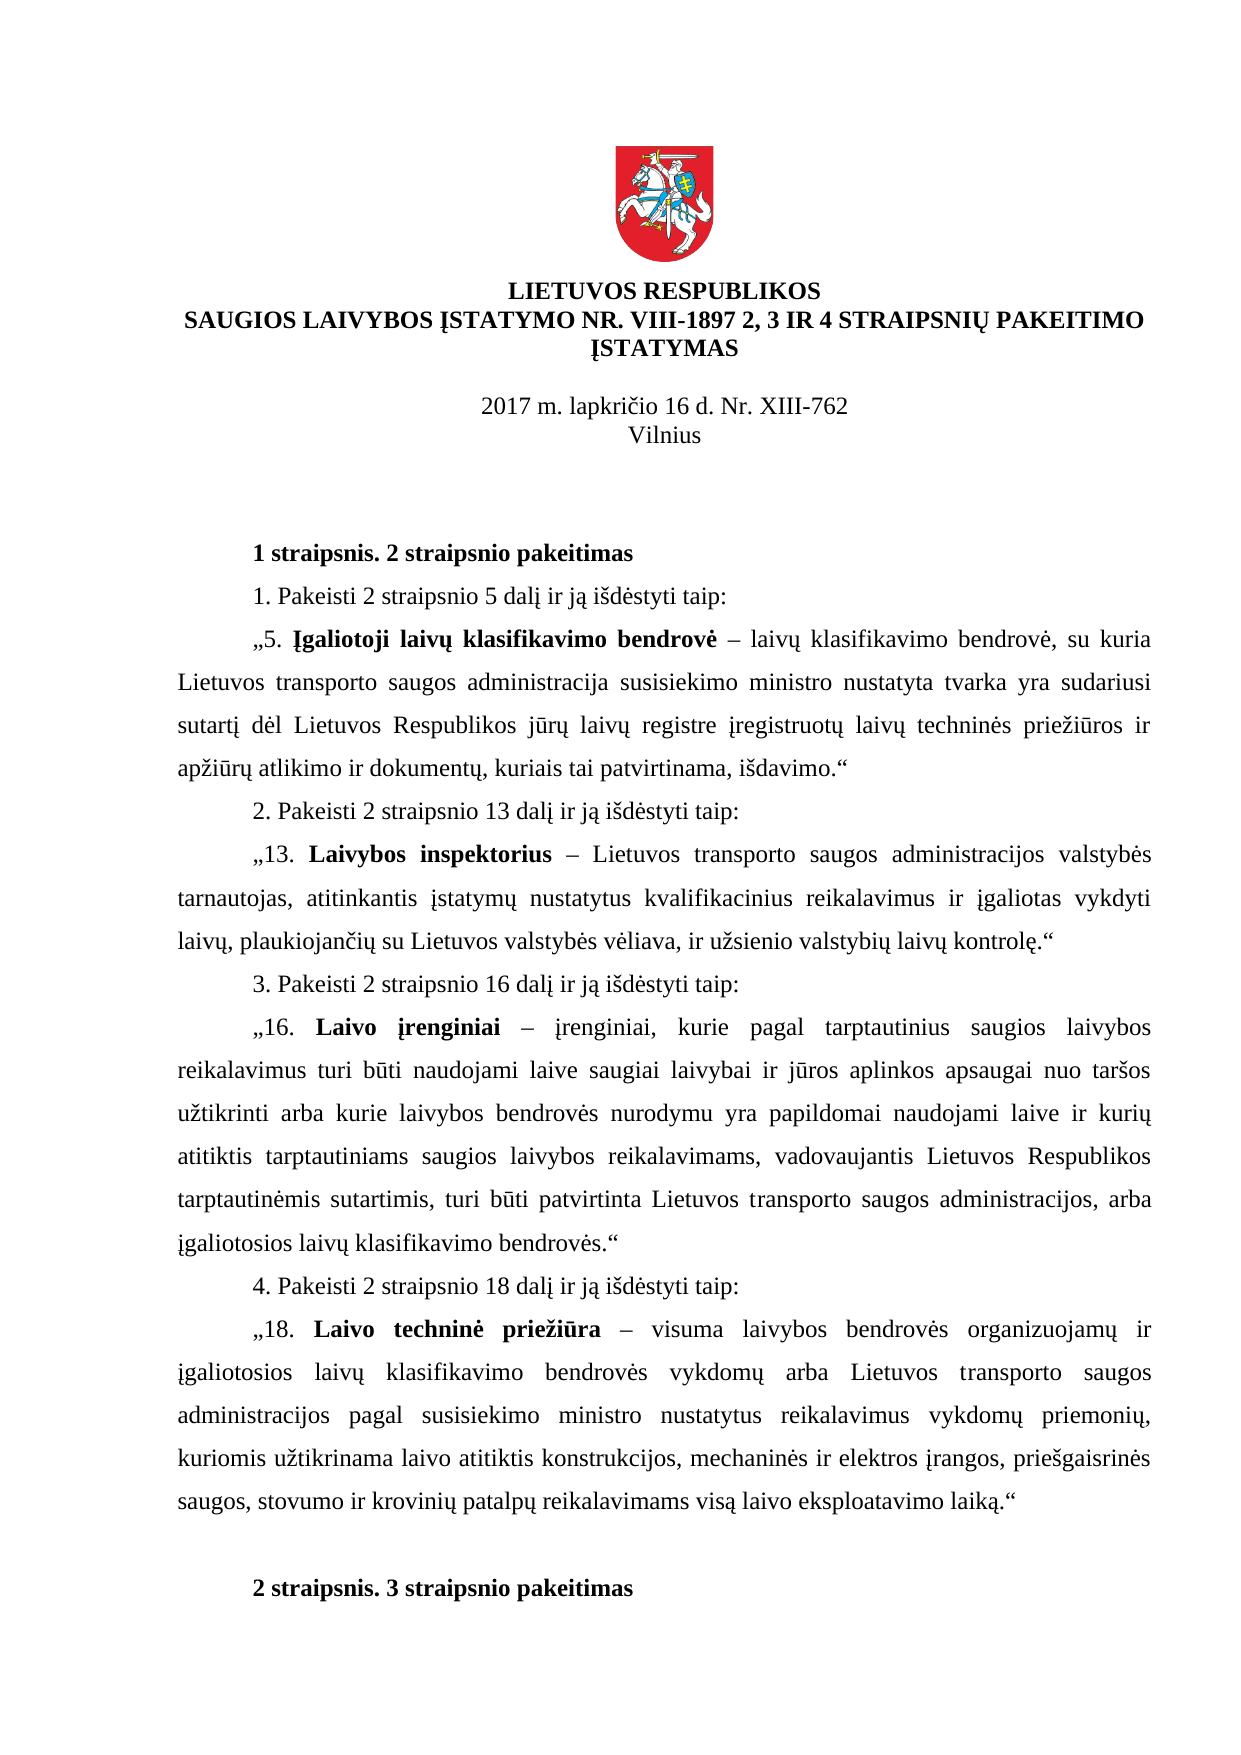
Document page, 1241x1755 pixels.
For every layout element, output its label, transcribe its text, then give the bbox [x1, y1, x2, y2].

text ĮSTATYMAS [177, 333, 1152, 362]
text 4. Pakeisti 2 straipsnio 18 dalį ir ją išdėstyti taip: [177, 1271, 1152, 1299]
text 2. Pakeisti 2 straipsnio 13 dalį ir ją išdėstyti taip: [177, 796, 1152, 825]
text 2017 m. lapkričio 16 d. Nr. XIII-762 [177, 391, 1152, 420]
text 2 straipsnis. 3 straipsnio pakeitimas [177, 1573, 1152, 1601]
text „13. Laivybos inspektorius – Lietuvos transporto saugos administracijos valstybės tarnautojas, atitinkantis įstatymų nustatytus kvalifikacinius reikalavimus ir įgaliotas vykdyti laivų, plaukiojančių su Lietuvos valstybės vėliava, ir užsienio valstybių laivų kontrolę.“ [177, 839, 1152, 954]
text Vilnius [177, 420, 1152, 448]
text „5. Įgaliotoji laivų klasifikavimo bendrovė – laivų klasifikavimo bendrovė, su kuria Lietuvos transporto saugos administracija susisiekimo ministro nustatyta tvarka yra sudariusi sutartį dėl Lietuvos Respublikos jūrų laivų registre įregistruotų laivų techninės priežiūros ir apžiūrų atlikimo ir dokumentų, kuriais tai patvirtinama, išdavimo.“ [177, 624, 1152, 782]
text SAUGIOS LAIVYBOS ĮSTATYMO NR. VIII-1897 2, 3 IR 4 STRAIPSNIŲ PAKEITIMO [177, 305, 1152, 333]
text 1 straipsnis. 2 straipsnio pakeitimas [177, 538, 1152, 566]
text LIETUVOS RESPUBLIKOS [177, 276, 1152, 305]
text 1. Pakeisti 2 straipsnio 5 dalį ir ją išdėstyti taip: [177, 581, 1152, 609]
text „18. Laivo techninė priežiūra – visuma laivybos bendrovės organizuojamų ir įgaliotosios laivų klasifikavimo bendrovės vykdomų arba Lietuvos transporto saugos administracijos pagal susisiekimo ministro nustatytus reikalavimus vykdomų priemonių, kuriomis užtikrinama laivo atitiktis konstrukcijos, mechaninės ir elektros įrangos, priešgaisrinės saugos, stovumo ir krovinių patalpų reikalavimams visą laivo eksploatavimo laiką.“ [177, 1314, 1152, 1515]
text „16. Laivo įrenginiai – įrenginiai, kurie pagal tarptautinius saugios laivybos reikalavimus turi būti naudojami laive saugiai laivybai ir jūros aplinkos apsaugai nuo taršos užtikrinti arba kurie laivybos bendrovės nurodymu yra papildomai naudojami laive ir kurių atitiktis tarptautiniams saugios laivybos reikalavimams, vadovaujantis Lietuvos Respublikos tarptautinėmis sutartimis, turi būti patvirtinta Lietuvos transporto saugos administracijos, arba įgaliotosios laivų klasifikavimo bendrovės.“ [177, 1012, 1152, 1256]
text 3. Pakeisti 2 straipsnio 16 dalį ir ją išdėstyti taip: [177, 969, 1152, 998]
